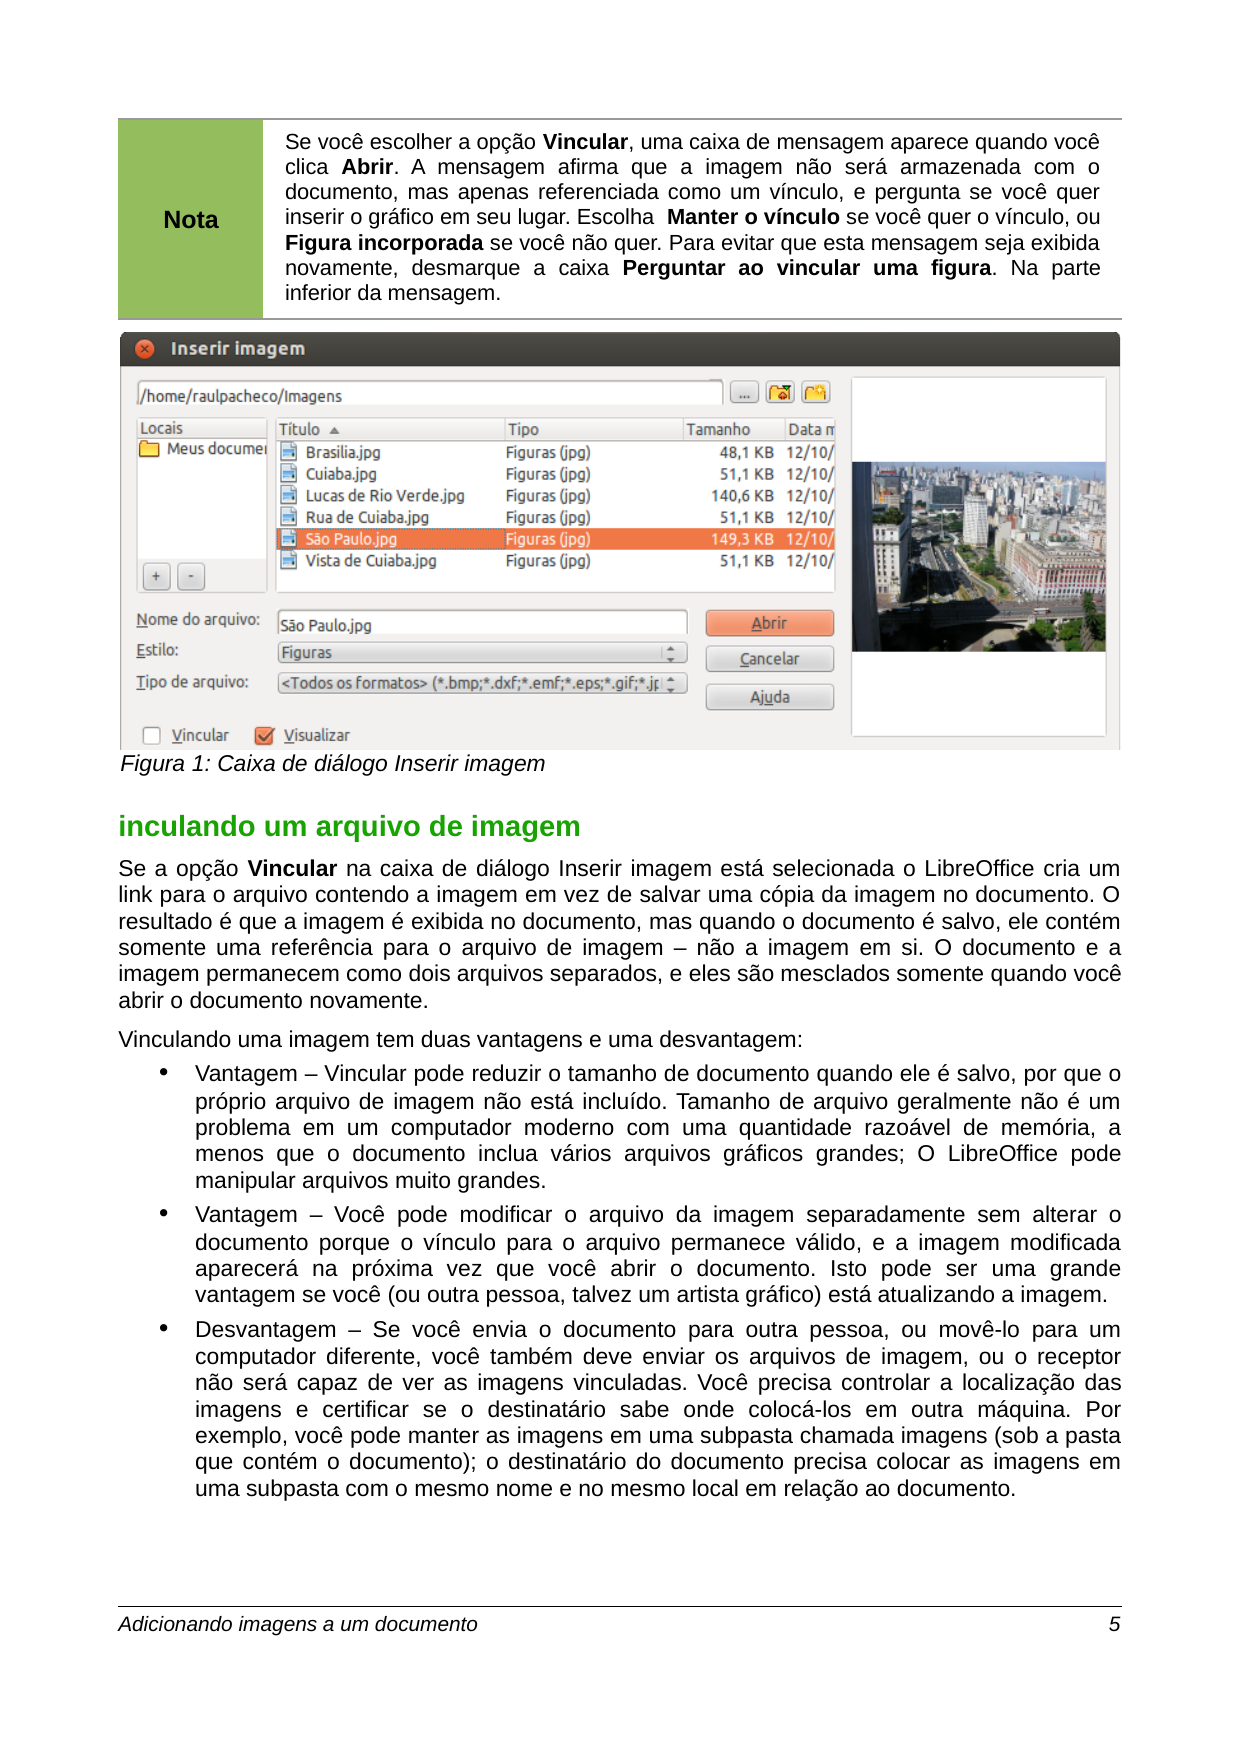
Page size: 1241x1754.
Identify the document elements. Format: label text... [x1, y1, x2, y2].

subtitle inculando um arquivo de imagem [118, 809, 1122, 843]
text Figura 1: Caixa de diálogo Inserir imagem [120, 750, 1120, 776]
picture [120, 332, 1121, 750]
list Vantagem – Vincular pode reduzir o tamanho de documento quando ele é salvo, por que o próprio arquivo de imagem não está incluído. Tamanho de arquivo geralmente não é um problema em um computador moderno com uma quantidade razoável de memória, a menos que o documento inclua vários arquivos gráficos grandes; O LibreOffice pode manipular arquivos muito grandes. [156, 1058, 1122, 1193]
text Se a opção Vincular na caixa de diálogo Inserir imagem está selecionada o LibreOffice cria um link para o arquivo contendo a imagem em vez de salvar uma cópia da imagem no documento. O resultado é que a imagem é exibida no documento, mas quando o documento é salvo, ele contém somente uma referência para o arquivo de imagem – não a imagem em si. O documento e a imagem permanecem como dois arquivos separados, e eles são mesclados somente quando você abrir o documento novamente. [118, 855, 1122, 1013]
list Vantagem – Você pode modificar o arquivo da imagem separadamente sem alterar o documento porque o vínculo para o arquivo permanece válido, e a imagem modificada aparecerá na próxima vez que você abrir o documento. Isto pode ser uma grande vantagem se você (ou outra pessoa, talvez um artista gráfico) está atualizando a imagem. [156, 1199, 1122, 1307]
table_header Nota [118, 120, 263, 318]
list Desvantagem – Se você envia o documento para outra pessoa, ou movê-lo para um computador diferente, você também deve enviar os arquivos de imagem, ou o receptor não será capaz de ver as imagens vinculadas. Você precisa controlar a localização das imagens e certificar se o destinatário sabe onde colocá-los em outra máquina. Por exemplo, você pode manter as imagens em uma subpasta chamada imagens (sob a pasta que contém o documento); o destinatário do documento precisa colocar as imagens em uma subpasta com o mesmo nome e no mesmo local em relação ao documento. [156, 1314, 1122, 1501]
table_header Se você escolher a opção Vincular, uma caixa de mensagem aparece quando você clica Abrir. A mensagem afirma que a imagem não será armazenada com o documento, mas apenas referenciada como um vínculo, e pergunta se você quer inserir o gráfico em seu lugar. Escolha Manter o vínculo se você quer o vínculo, ou Figura incorporada se você não quer. Para evitar que esta mensagem seja exibida novamente, desmarque a caixa Perguntar ao vincular uma figura. Na parte inferior da mensagem. [264, 120, 1122, 318]
list Vinculando uma imagem tem duas vantagens e uma desvantagem: [118, 1026, 1122, 1052]
